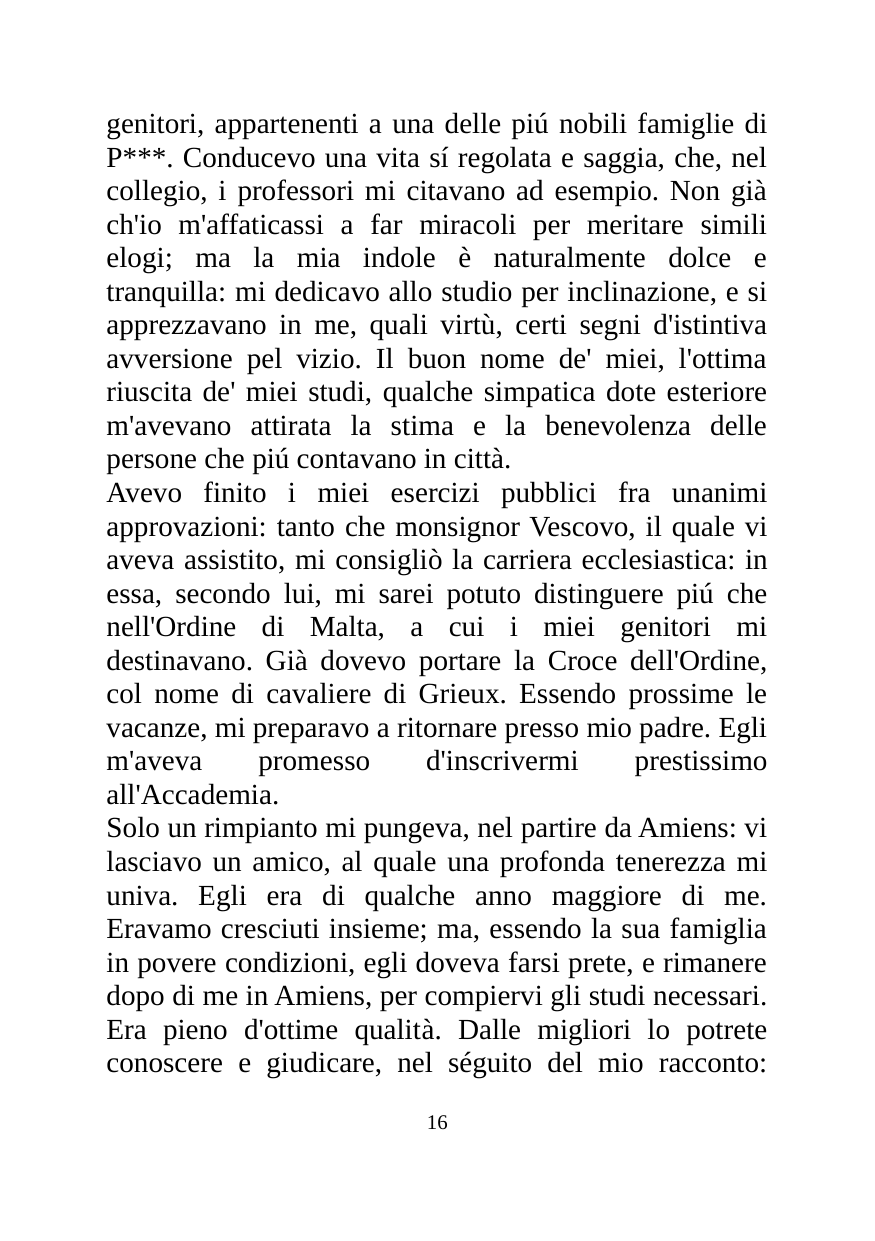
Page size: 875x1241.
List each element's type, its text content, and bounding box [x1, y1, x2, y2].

text genitori, appartenenti a una delle piú nobili famiglie di P***. Conducevo una vita sí regolata e saggia, che, nel collegio, i professori mi citavano ad esempio. Non già ch'io m'affaticassi a far miracoli per meritare simili elogi; ma la mia indole è naturalmente dolce e tranquilla: mi dedicavo allo studio per inclinazione, e si apprezzavano in me, quali virtù, certi segni d'istintiva avversione pel vizio. Il buon nome de' miei, l'ottima riuscita de' miei studi, qualche simpatica dote esteriore m'avevano attirata la stima e la benevolenza delle persone che piú contavano in città. [106, 106, 768, 475]
text Avevo finito i miei esercizi pubblici fra unanimi approvazioni: tanto che monsignor Vescovo, il quale vi aveva assistito, mi consigliò la carriera ecclesiastica: in essa, secondo lui, mi sarei potuto distinguere piú che nell'Ordine di Malta, a cui i miei genitori mi destinavano. Già dovevo portare la Croce dell'Ordine, col nome di cavaliere di Grieux. Essendo prossime le vacanze, mi preparavo a ritornare presso mio padre. Egli m'aveva promesso d'inscrivermi prestissimo all'Accademia. [106, 475, 768, 811]
text Solo un rimpianto mi pungeva, nel partire da Amiens: vi lasciavo un amico, al quale una profonda tenerezza mi univa. Egli era di qualche anno maggiore di me. Eravamo cresciuti insieme; ma, essendo la sua famiglia in povere condizioni, egli doveva farsi prete, e rimanere dopo di me in Amiens, per compiervi gli studi necessari. Era pieno d'ottime qualità. Dalle migliori lo potrete conoscere e giudicare, nel séguito del mio racconto: [106, 811, 768, 1079]
